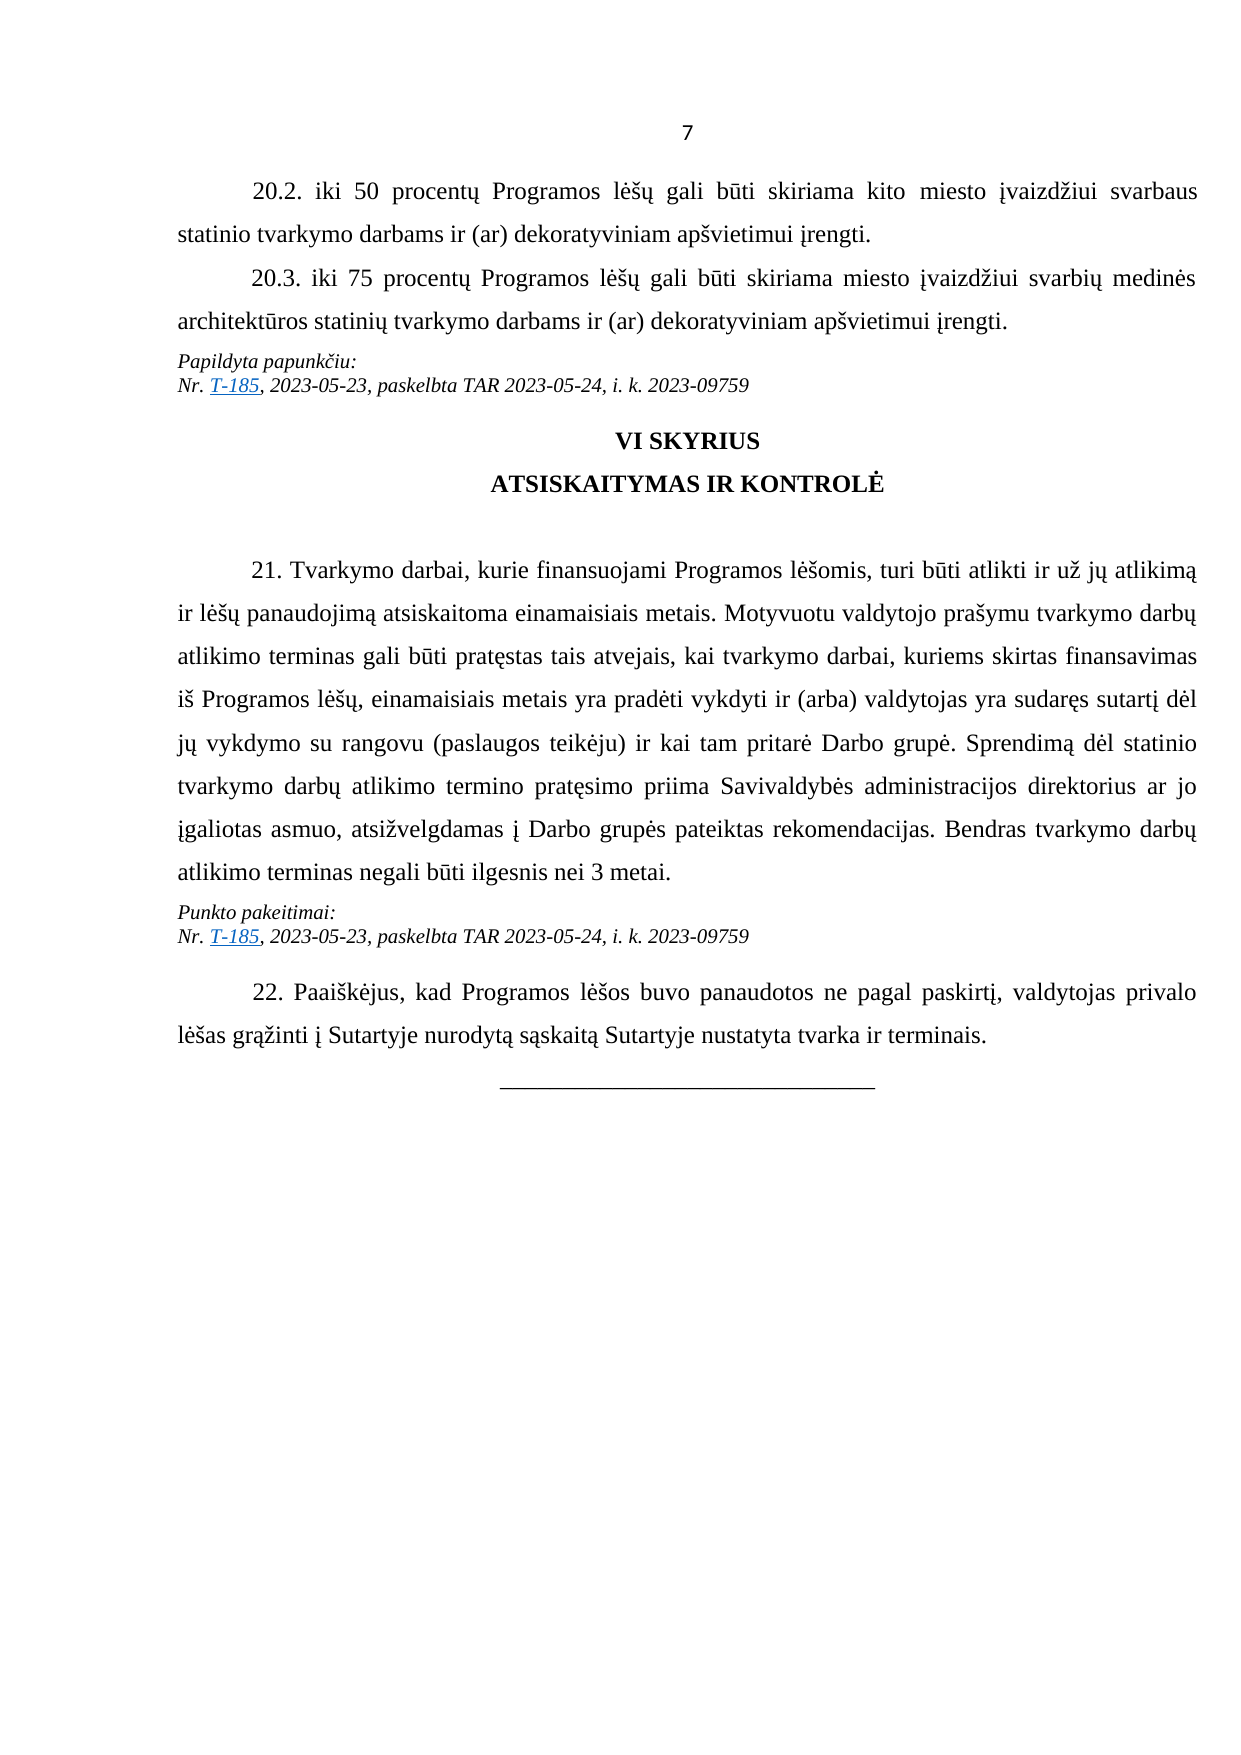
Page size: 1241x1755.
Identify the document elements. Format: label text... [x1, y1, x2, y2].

text Nr. T-185, 2023-05-23, paskelbta TAR 2023-05-24, i. k. 2023-09759 [177, 924, 1198, 948]
text ______________________________ [177, 1063, 1198, 1092]
text VI SKYRIUS [177, 426, 1198, 454]
text ATSISKAITYMAS IR KONTROLĖ [177, 469, 1198, 498]
text 20.2. iki 50 procentų Programos lėšų gali būti skiriama kito miesto įvaizdžiui svarbaus statinio tvarkymo darbams ir (ar) dekoratyviniam apšvietimui įrengti. [177, 176, 1198, 248]
text Punkto pakeitimai: [177, 900, 1198, 924]
text 22. Paaiškėjus, kad Programos lėšos buvo panaudotos ne pagal paskirtį, valdytojas privalo lėšas grąžinti į Sutartyje nurodytą sąskaitą Sutartyje nustatyta tvarka ir terminais. [177, 977, 1198, 1049]
text Nr. T-185, 2023-05-23, paskelbta TAR 2023-05-24, i. k. 2023-09759 [177, 373, 1198, 397]
text 21. Tvarkymo darbai, kurie finansuojami Programos lėšomis, turi būti atlikti ir už jų atlikimą ir lėšų panaudojimą atsiskaitoma einamaisiais metais. Motyvuotu valdytojo prašymu tvarkymo darbų atlikimo terminas gali būti pratęstas tais atvejais, kai tvarkymo darbai, kuriems skirtas finansavimas iš Programos lėšų, einamaisiais metais yra pradėti vykdyti ir (arba) valdytojas yra sudaręs sutartį dėl jų vykdymo su rangovu (paslaugos teikėju) ir kai tam pritarė Darbo grupė. Sprendimą dėl statinio tvarkymo darbų atlikimo termino pratęsimo priima Savivaldybės administracijos direktorius ar jo įgaliotas asmuo, atsižvelgdamas į Darbo grupės pateiktas rekomendacijas. Bendras tvarkymo darbų atlikimo terminas negali būti ilgesnis nei 3 metai. [177, 555, 1198, 886]
text Papildyta papunkčiu: [177, 349, 1198, 373]
text 20.3. iki 75 procentų Programos lėšų gali būti skiriama miesto įvaizdžiui svarbių medinės architektūros statinių tvarkymo darbams ir (ar) dekoratyviniam apšvietimui įrengti. [177, 263, 1198, 334]
